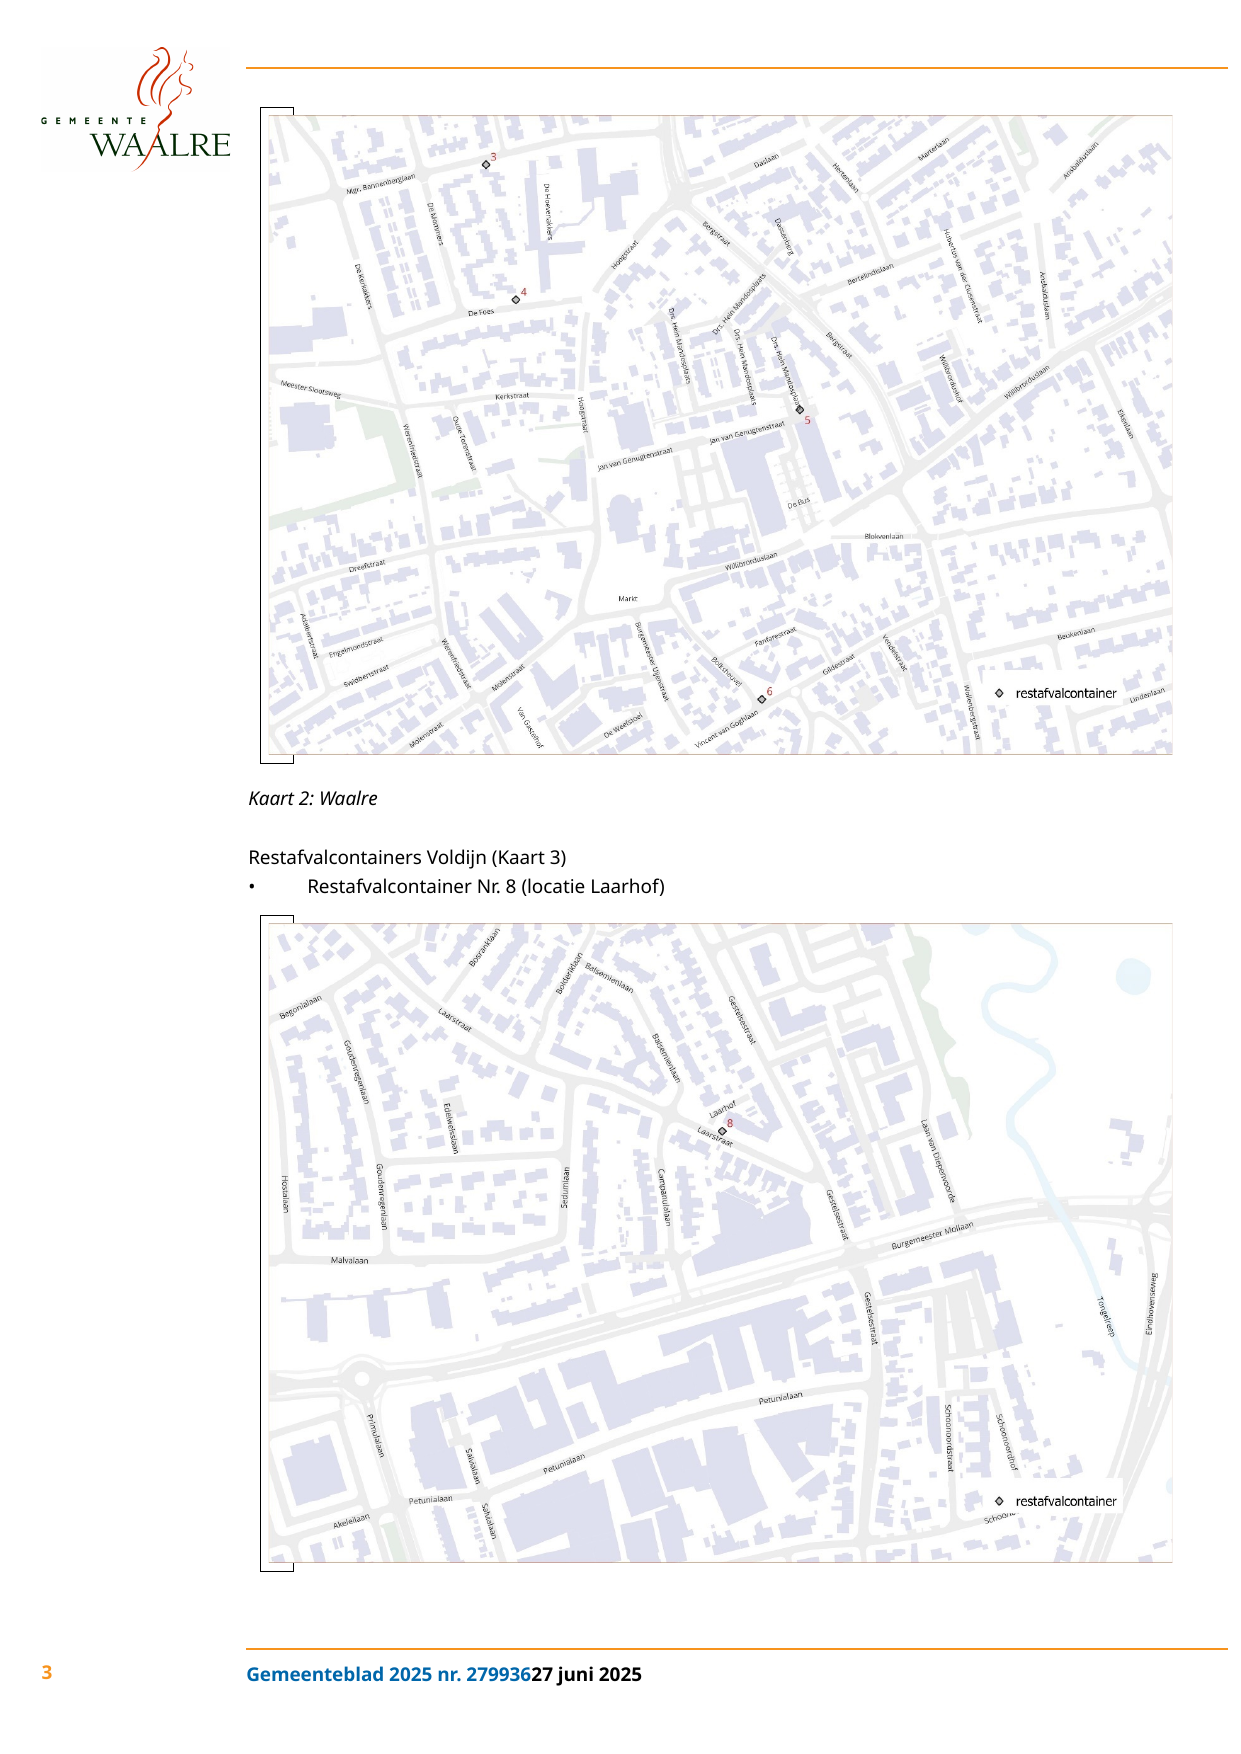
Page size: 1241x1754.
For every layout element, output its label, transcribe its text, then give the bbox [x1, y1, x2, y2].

picture [268, 923, 1173, 1563]
text Restafvalcontainers Voldijn (Kaart 3) [248, 844, 1152, 869]
list Restafvalcontainer Nr. 8 (locatie Laarhof) [248, 873, 1152, 899]
picture [41, 47, 231, 172]
picture [268, 115, 1173, 755]
text Kaart 2: Waalre [248, 785, 1152, 810]
